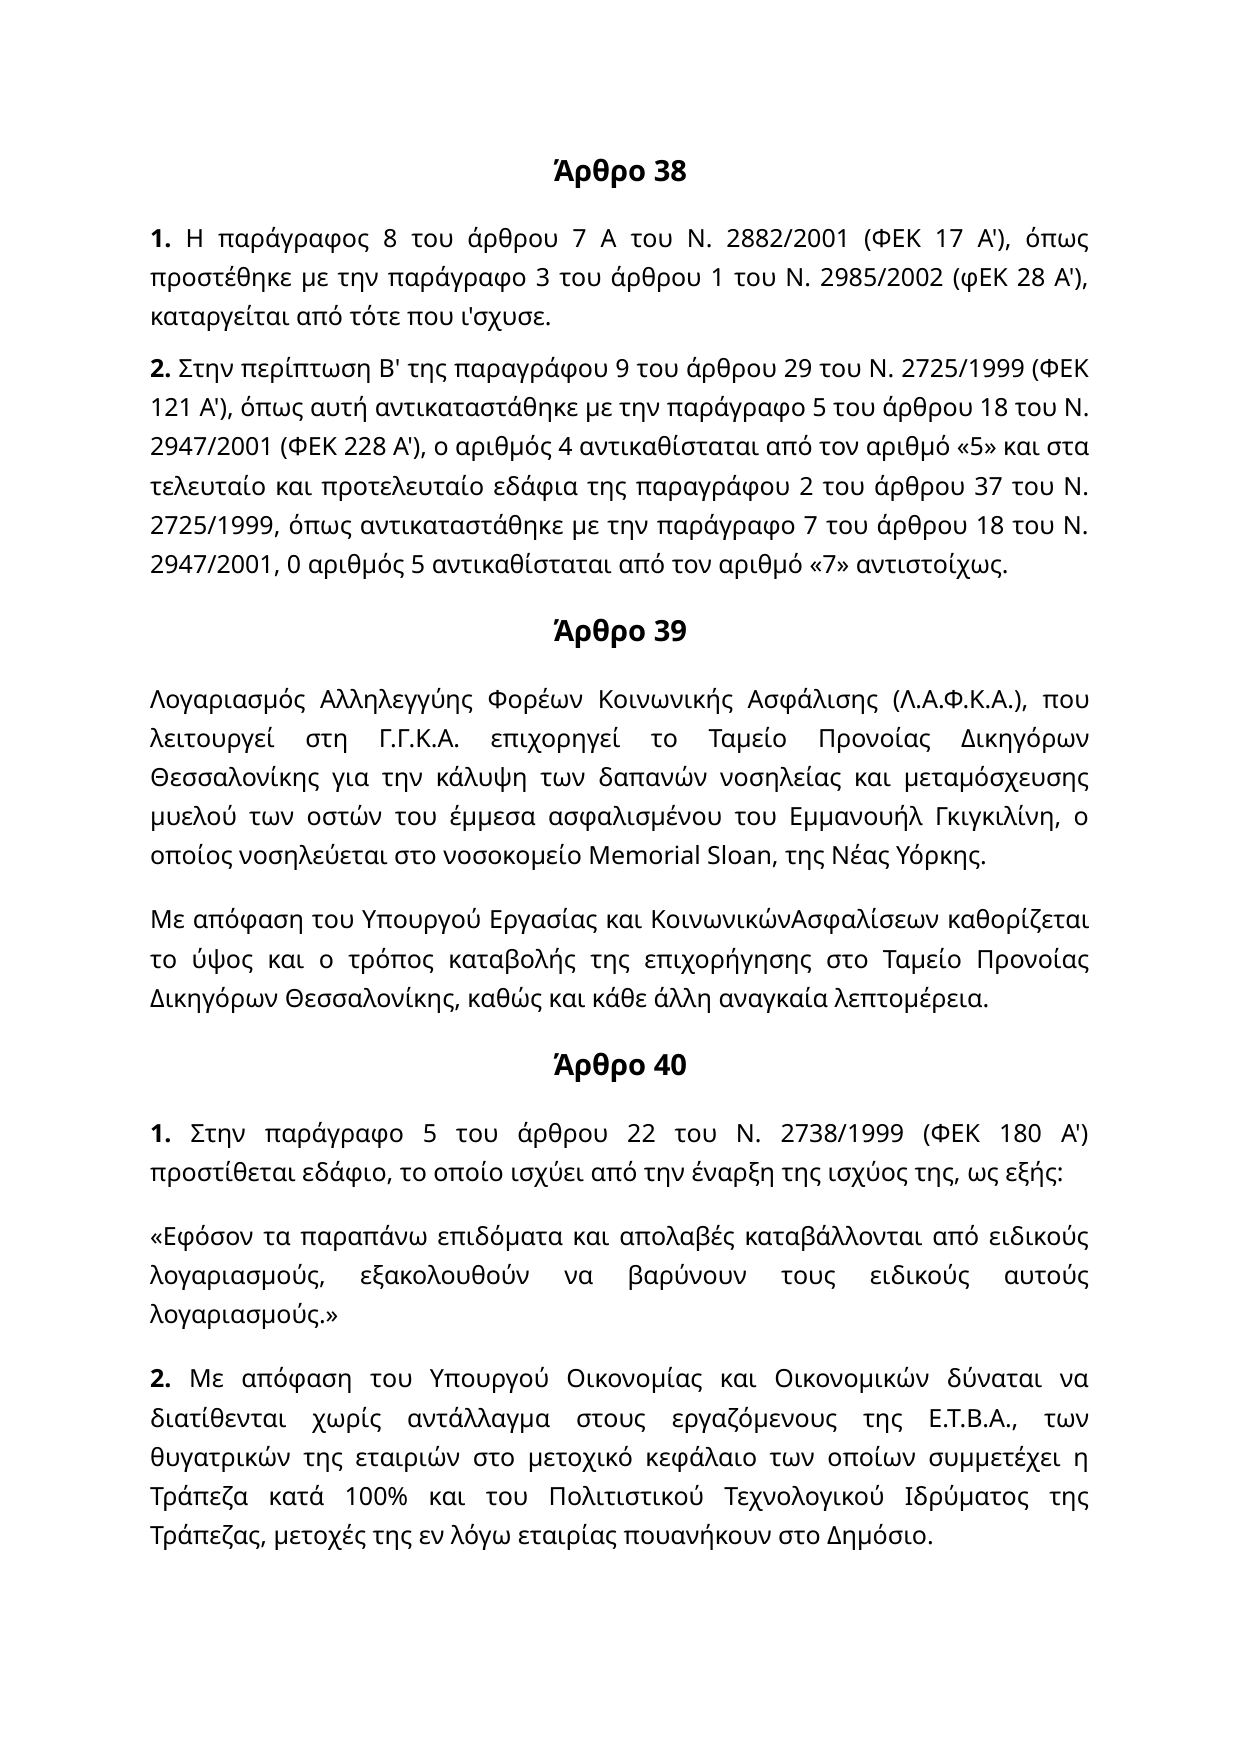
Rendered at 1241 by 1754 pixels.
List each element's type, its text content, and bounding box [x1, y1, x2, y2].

subtitle Άρθρο 38 [150, 150, 1090, 190]
text «Εφόσον τα παραπάνω επιδόματα και απολαβές καταβάλλονται από ειδικούς λογαριασμούς, εξακολουθούν να βαρύνουν τους ειδικούς αυτούς λογαριασμούς.» [150, 1218, 1090, 1331]
text Με απόφαση του Υπουργού Εργασίας και ΚοινωνικώνΑσφαλίσεων καθορίζεται το ύψος και ο τρόπος καταβολής της επιχορήγησης στο Ταμείο Προνοίας Δικηγόρων Θεσσαλονίκης, καθώς και κάθε άλλη αναγκαία λεπτομέρεια. [150, 902, 1090, 1014]
subtitle Άρθρο 39 [150, 611, 1090, 650]
text 2. Στην περίπτωση Β' της παραγράφου 9 του άρθρου 29 του Ν. 2725/1999 (ΦΕΚ 121 Α'), όπως αυτή αντικαταστάθηκε με την παράγραφο 5 του άρθρου 18 του Ν. 2947/2001 (ΦΕΚ 228 Α'), ο αριθμός 4 αντικαθίσταται από τον αριθμό «5» και στα τελευταίο και προτελευταίο εδάφια της παραγράφου 2 του άρθρου 37 του Ν. 2725/1999, όπως αντικαταστάθηκε με την παράγραφο 7 του άρθρου 18 του Ν. 2947/2001, 0 αριθμός 5 αντικαθίσταται από τον αριθμό «7» αντιστοίχως. [150, 351, 1090, 581]
text 1. Η παράγραφος 8 του άρθρου 7 Α του Ν. 2882/2001 (ΦΕΚ 17 Α'), όπως προστέθηκε με την παράγραφο 3 του άρθρου 1 του Ν. 2985/2002 (φΕΚ 28 Α'), καταργείται από τότε που ι'σχυσε. [150, 221, 1090, 333]
subtitle Άρθρο 40 [150, 1044, 1090, 1084]
text Λογαριασμός Αλληλεγγύης Φορέων Κοινωνικής Ασφάλισης (Λ.Α.Φ.Κ.Α.), που λειτουργεί στη Γ.Γ.Κ.Α. επιχορηγεί το Ταμείο Προνοίας Δικηγόρων Θεσσαλονίκης για την κάλυψη των δαπανών νοσηλείας και μεταμόσχευσης μυελού των οστών του έμμεσα ασφαλισμένου του Εμμανουήλ Γκιγκιλίνη, ο οποίος νοσηλεύεται στο νοσοκομείο Memorial Sloan, της Νέας Υόρκης. [150, 681, 1090, 872]
text 1. Στην παράγραφο 5 του άρθρου 22 του Ν. 2738/1999 (ΦΕΚ 180 Α') προστίθεται εδάφιο, το οποίο ισχύει από την έναρξη της ισχύος της, ως εξής: [150, 1115, 1090, 1188]
text 2. Με απόφαση του Υπουργού Οικονομίας και Οικονομικών δύναται να διατίθενται χωρίς αντάλλαγμα στους εργαζόμενους της Ε.Τ.Β.Α., των θυγατρικών της εταιριών στο μετοχικό κεφάλαιο των οποίων συμμετέχει η Τράπεζα κατά 100% και του Πολιτιστικού Τεχνολογικού Ιδρύματος της Τράπεζας, μετοχές της εν λόγω εταιρίας πουανήκουν στο Δημόσιο. [150, 1361, 1090, 1552]
